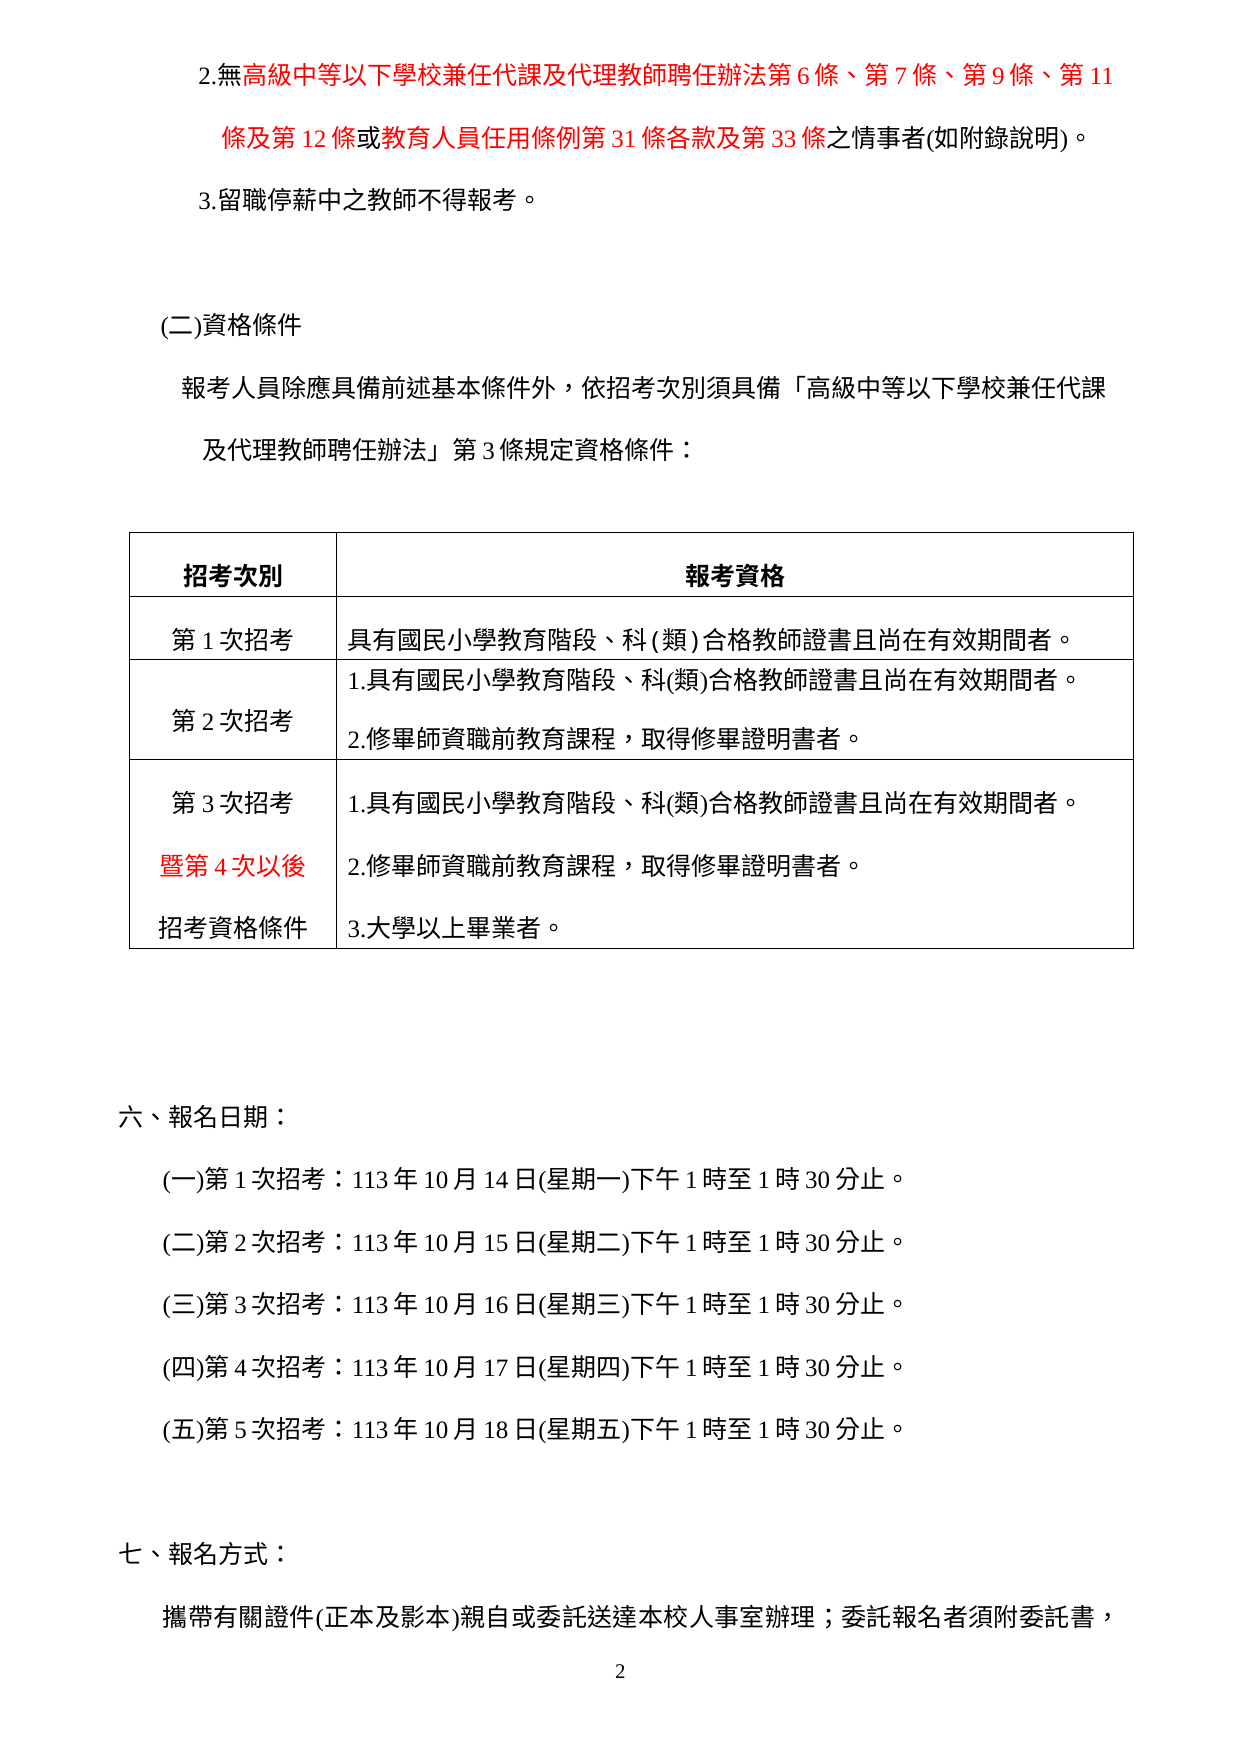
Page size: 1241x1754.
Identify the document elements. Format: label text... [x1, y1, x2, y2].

table_cell 第2次招考 [130, 660, 336, 759]
text (三)第3次招考：113年10月16日(星期三)下午1時至1時30分止。 [162, 1261, 1122, 1323]
table_cell 具有國民小學教育階段、科(類)合格教師證書且尚在有效期間者。 [337, 597, 1133, 659]
text 報考人員除應具備前述基本條件外，依招考次別須具備「高級中等以下學校兼任代課及代理教師聘任辦法」第3條規定資格條件： [162, 344, 1122, 469]
table_header 報考資格 [337, 533, 1133, 596]
text (四)第4次招考：113年10月17日(星期四)下午1時至1時30分止。 [162, 1323, 1122, 1386]
table_header 招考次別 [130, 533, 336, 596]
table_cell 1.具有國民小學教育階段、科(類)合格教師證書且尚在有效期間者。 2.修畢師資職前教育課程，取得修畢證明書者。 3.大學以上畢業者。 [337, 760, 1133, 947]
table_cell 第3次招考 暨第4次以後 招考資格條件 [130, 760, 336, 947]
text 3.留職停薪中之教師不得報考。 [192, 157, 1122, 219]
text 七、報名方式： [118, 1511, 1122, 1573]
text 六、報名日期： [118, 1073, 1122, 1136]
text 攜帶有關證件(正本及影本)親自或委託送達本校人事室辦理；委託報名者須附委託書， [162, 1573, 1122, 1636]
text (五)第5次招考：113年10月18日(星期五)下午1時至1時30分止。 [162, 1386, 1122, 1448]
text (二)資格條件 [160, 282, 1122, 344]
table_cell 第1次招考 [130, 597, 336, 659]
text 2.無高級中等以下學校兼任代課及代理教師聘任辦法第6條、第7條、第9條、第11條及第12條或教育人員任用條例第31條各款及第33條之情事者(如附錄說明)。 [192, 32, 1122, 157]
text (一)第1次招考：113年10月14日(星期一)下午1時至1時30分止。 [162, 1136, 1122, 1198]
text (二)第2次招考：113年10月15日(星期二)下午1時至1時30分止。 [162, 1198, 1122, 1261]
table_cell 1.具有國民小學教育階段、科(類)合格教師證書且尚在有效期間者。 2.修畢師資職前教育課程，取得修畢證明書者。 [337, 660, 1133, 759]
